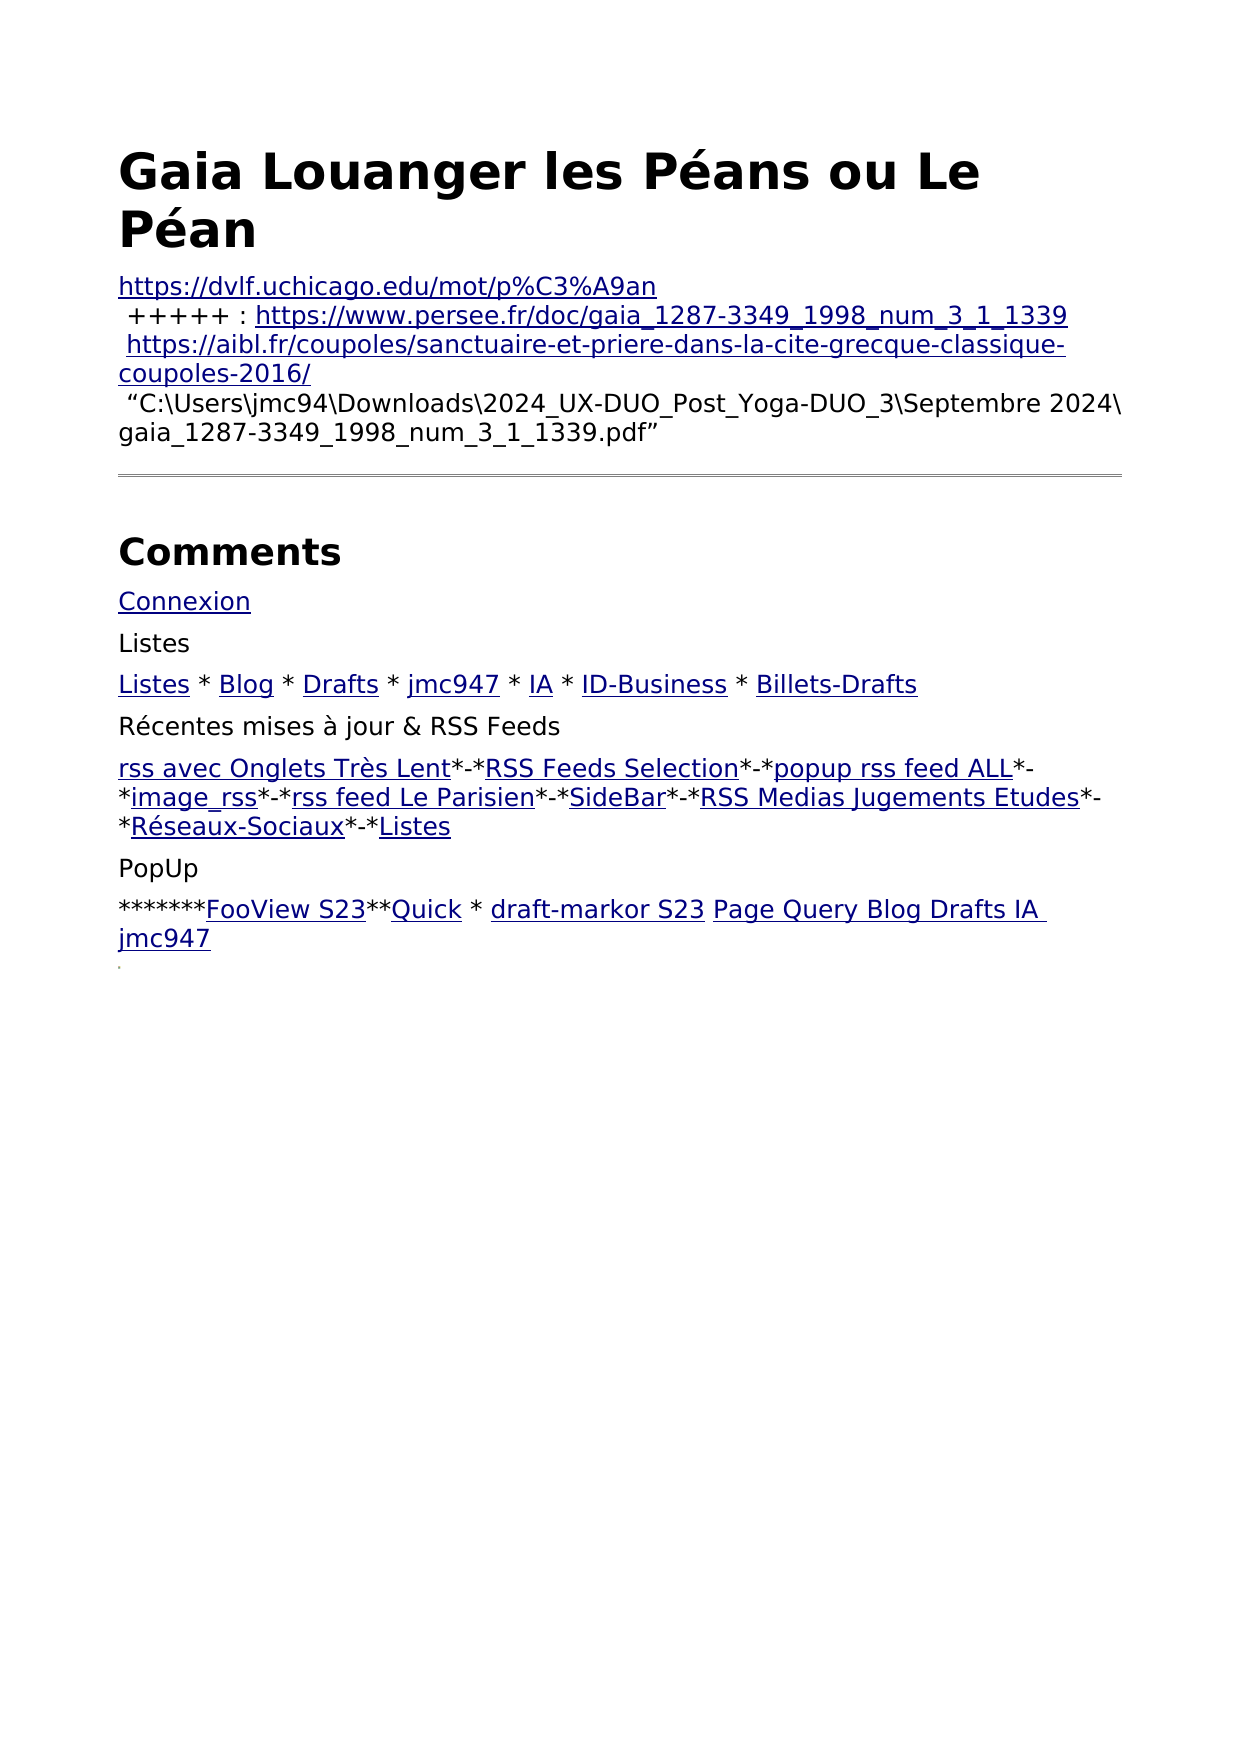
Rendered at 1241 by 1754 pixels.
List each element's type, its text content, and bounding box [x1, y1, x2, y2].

text PopUp [118, 854, 1122, 883]
subtitle Gaia Louanger les Péans ou Le Péan [118, 143, 1122, 259]
subtitle Comments [118, 531, 1122, 574]
text *******FooView S23**Quick * draft-markor S23 Page Query Blog Drafts IA jmc947 [118, 895, 1122, 954]
text Listes [118, 629, 1122, 658]
text Connexion [118, 587, 1122, 616]
text rss avec Onglets Très Lent*-*RSS Feeds Selection*-*popup rss feed ALL*-*image_rss*-*rss feed Le Parisien*-*SideBar*-*RSS Medias Jugements Etudes*-*Réseaux-Sociaux*-*Listes [118, 754, 1122, 841]
text Listes * Blog * Drafts * jmc947 * IA * ID-Business * Billets-Drafts [118, 670, 1122, 699]
text Récentes mises à jour & RSS Feeds [118, 712, 1122, 741]
text https://dvlf.uchicago.edu/mot/p%C3%A9an +++++ : https://www.persee.fr/doc/gaia_1287-3349_1998_num_3_1_1339 https://aibl.fr/coupoles/sanctuaire-et-priere-dans-la-cite-grecque-classique-coupoles-2016/ “C:\Users\jmc94\Downloads\2024_UX-DUO_Post_Yoga-DUO_3\Septembre 2024\gaia_1287-3349_1998_num_3_1_1339.pdf” [118, 272, 1122, 447]
